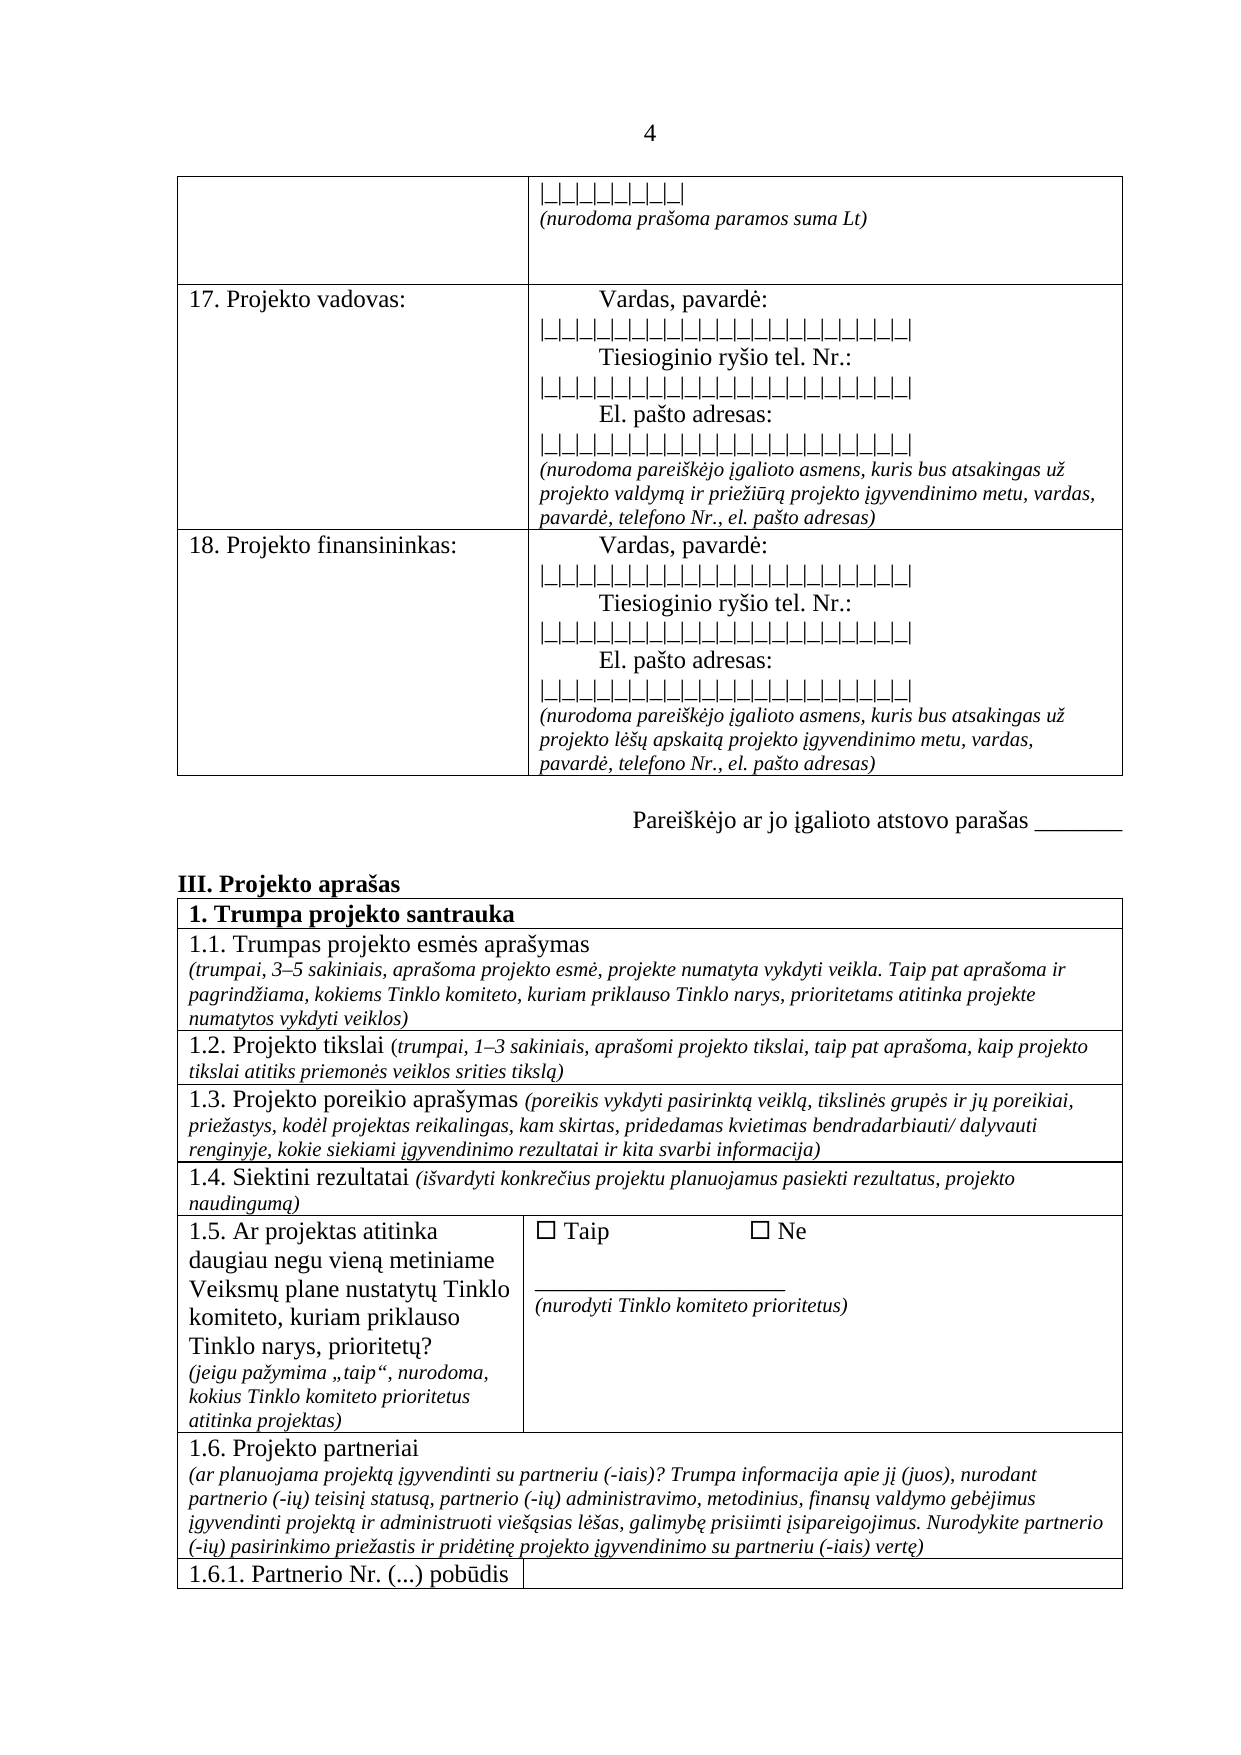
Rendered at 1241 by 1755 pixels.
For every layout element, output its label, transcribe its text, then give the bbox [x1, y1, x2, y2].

table_cell 1.1. Trumpas projekto esmės aprašymas (trumpai, 3–5 sakiniais, aprašoma projekto esmė, projekte numatyta vykdyti veikla. Taip pat aprašoma ir pagrindžiama, kokiems Tinklo komiteto, kuriam priklauso Tinklo narys, prioritetams atitinka projekte numatytos vykdyti veiklos) [178, 929, 1122, 1029]
table_cell 1.3. Projekto poreikio aprašymas (poreikis vykdyti pasirinktą veiklą, tikslinės grupės ir jų poreikiai, priežastys, kodėl projektas reikalingas, kam skirtas, pridedamas kvietimas bendradarbiauti/ dalyvauti renginyje, kokie siekiami įgyvendinimo rezultatai ir kita svarbi informacija) [178, 1085, 1122, 1161]
table_cell 18. Projekto finansininkas: [178, 530, 528, 775]
table_cell [] Ne [738, 1216, 1122, 1264]
table_cell Vardas, pavardė: |_|_|_|_|_|_|_|_|_|_|_|_|_|_|_|_|_|_|_|_|_| Tiesioginio ryšio tel. Nr.: |_|_|_|_|_|_|_|_|_|_|_|_|_|_|_|_|_|_|_|_|_| El. pašto adresas: |_|_|_|_|_|_|_|_|_|_|_|_|_|_|_|_|_|_|_|_|_| (nurodoma pareiškėjo įgalioto asmens, kuris bus atsakingas už projekto valdymą ir priežiūrą projekto įgyvendinimo metu, vardas, pavardė, telefono Nr., el. pašto adresas) [529, 285, 1122, 529]
text III. Projekto aprašas [177, 869, 1122, 898]
table_cell [524, 1559, 1122, 1588]
table_cell |_|_|_|_|_|_|_|_| (nurodoma prašoma paramos suma Lt) [529, 177, 1122, 283]
table_cell 17. Projekto vadovas: [178, 285, 528, 529]
table_cell 1.2. Projekto tikslai (trumpai, 1–3 sakiniais, aprašomi projekto tikslai, taip pat aprašoma, kaip projekto tikslai atitiks priemonės veiklos srities tikslą) [178, 1031, 1122, 1083]
table_cell [178, 177, 528, 283]
table_header 1. Trumpa projekto santrauka [178, 899, 1122, 928]
text Pareiškėjo ar jo įgalioto atstovo parašas _______ [177, 805, 1122, 833]
table_cell ____________________ (nurodyti Tinklo komiteto prioritetus) [524, 1264, 1122, 1432]
table_cell 1.6. Projekto partneriai (ar planuojama projektą įgyvendinti su partneriu (-iais)? Trumpa informacija apie jį (juos), nurodant partnerio (-ių) teisinį statusą, partnerio (-ių) administravimo, metodinius, finansų valdymo gebėjimus įgyvendinti projektą ir administruoti viešąsias lėšas, galimybę prisiimti įsipareigojimus. Nurodykite partnerio (-ių) pasirinkimo priežastis ir pridėtinę projekto įgyvendinimo su partneriu (-iais) vertę) [178, 1433, 1122, 1558]
table_cell 1.4. Siektini rezultatai (išvardyti konkrečius projektu planuojamus pasiekti rezultatus, projekto naudingumą) [178, 1163, 1122, 1215]
table_cell 1.5. Ar projektas atitinka daugiau negu vieną metiniame Veiksmų plane nustatytų Tinklo komiteto, kuriam priklauso Tinklo narys, prioritetų? (jeigu pažymima „taip“, nurodoma, kokius Tinklo komiteto prioritetus atitinka projektas) [178, 1216, 523, 1432]
table_cell 1.6.1. Partnerio Nr. (...) pobūdis [178, 1559, 523, 1588]
table_cell [] Taip [524, 1216, 738, 1264]
table_cell Vardas, pavardė: |_|_|_|_|_|_|_|_|_|_|_|_|_|_|_|_|_|_|_|_|_| Tiesioginio ryšio tel. Nr.: |_|_|_|_|_|_|_|_|_|_|_|_|_|_|_|_|_|_|_|_|_| El. pašto adresas: |_|_|_|_|_|_|_|_|_|_|_|_|_|_|_|_|_|_|_|_|_| (nurodoma pareiškėjo įgalioto asmens, kuris bus atsakingas už projekto lėšų apskaitą projekto įgyvendinimo metu, vardas, pavardė, telefono Nr., el. pašto adresas) [529, 530, 1122, 775]
